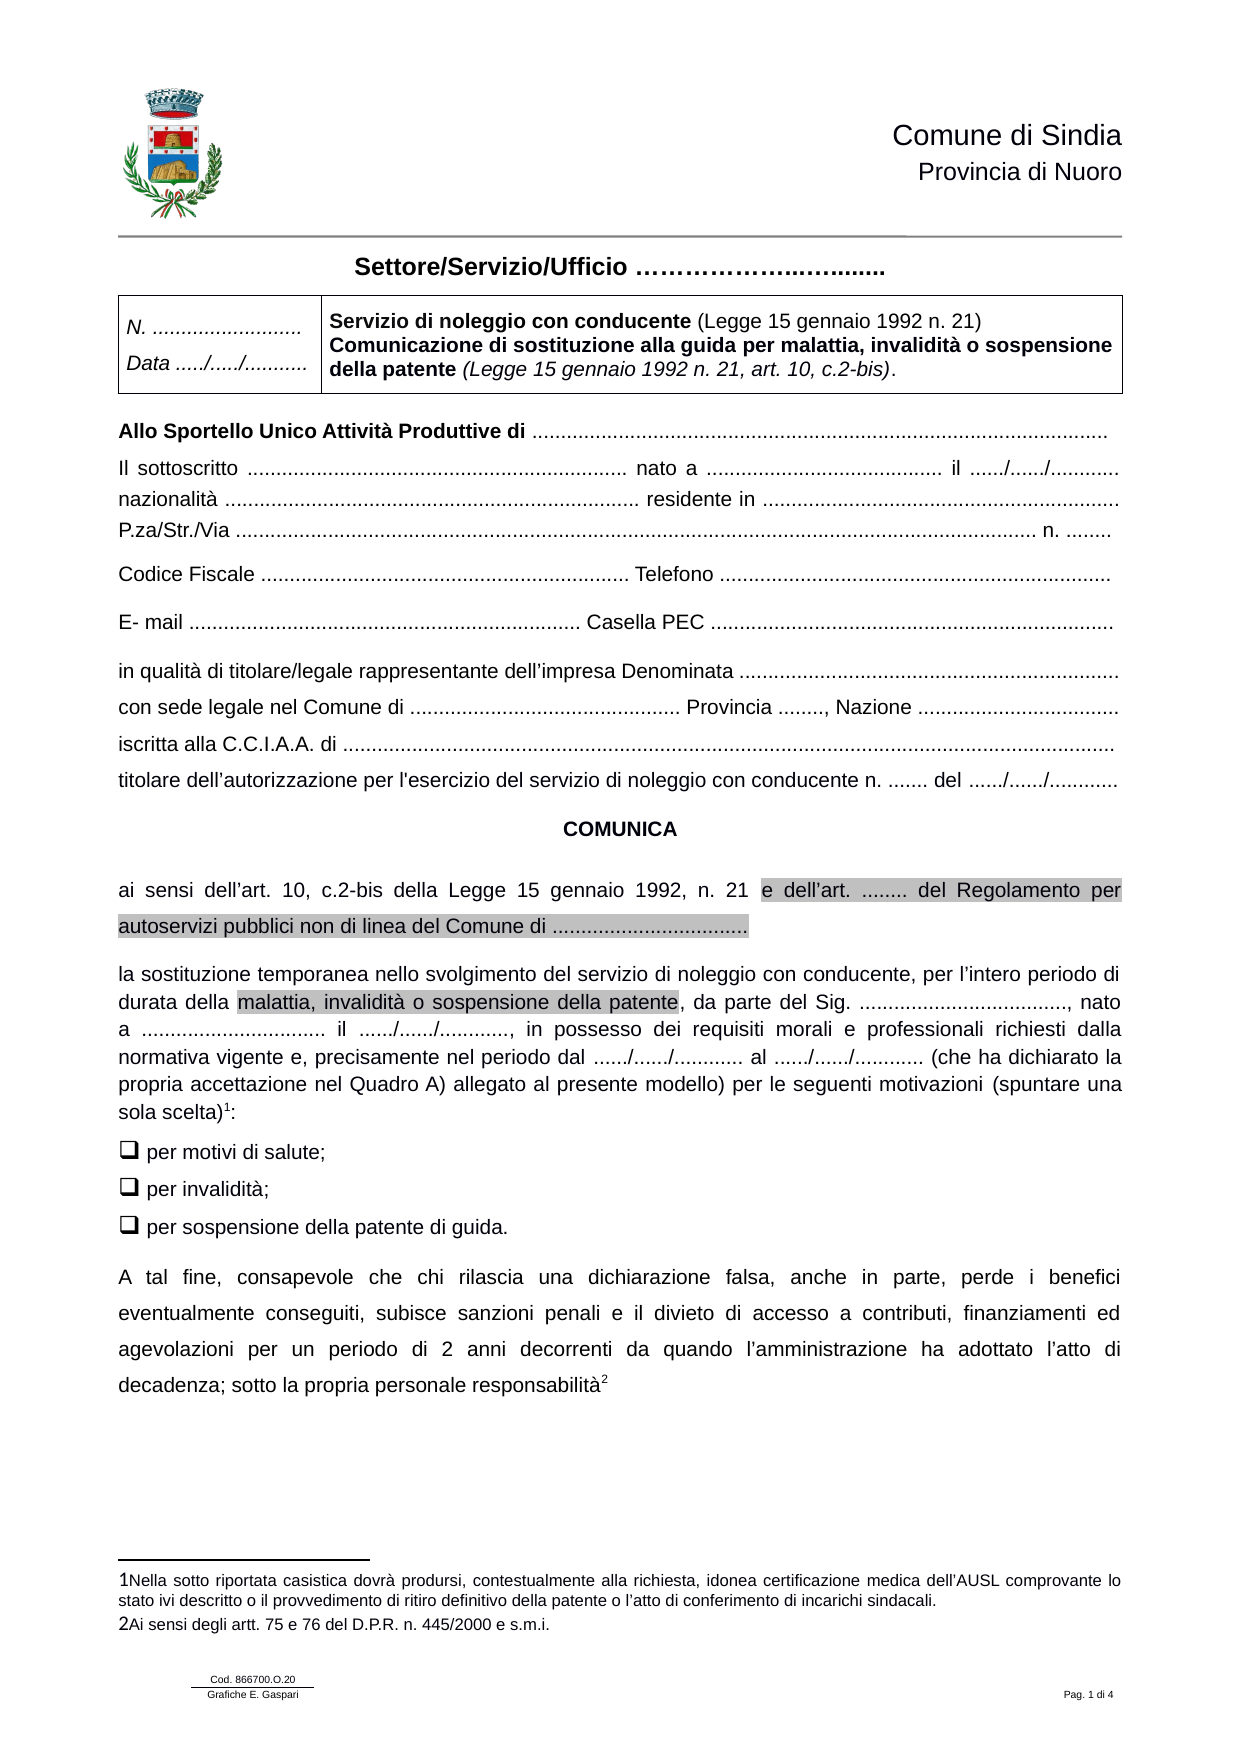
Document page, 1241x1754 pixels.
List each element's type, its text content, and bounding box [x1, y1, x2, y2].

table_header N. .......................... Data ...../...../........... [119, 296, 321, 393]
text  per motivi di salute; [118, 1140, 1122, 1165]
text Comune di Sindia [224, 118, 1122, 152]
text Provincia di Nuoro [224, 157, 1122, 185]
picture [122, 87, 224, 219]
text in qualità di titolare/legale rappresentante dell’impresa Denominata .................................................................. [118, 658, 1122, 682]
text iscritta alla C.C.I.A.A. di ...................................................................................................................................... [118, 731, 1122, 755]
text con sede legale nel Comune di ............................................... Provincia ........, Nazione ................................... [118, 695, 1122, 719]
text A tal fine, consapevole che chi rilascia una dichiarazione falsa, anche in parte, perde i benefici eventualmente conseguiti, subisce sanzioni penali e il divieto di accesso a contributi, finanziamenti ed agevolazioni per un periodo di 2 anni decorrenti da quando l’amministrazione ha adottato l’atto di decadenza; sotto la propria personale responsabilità [118, 1265, 1122, 1396]
text titolare dell’autorizzazione per l'esercizio del servizio di noleggio con conducente n. ....... del ....../....../............ [118, 768, 1122, 792]
text ai sensi dell’art. 10, c.2-bis della Legge 15 gennaio 1992, n. 21 e dell’art. ........ del Regolamento per autoservizi pubblici non di linea del Comune di .................................. [118, 878, 1122, 938]
text Allo Sportello Unico Attività Produttive di .................................................................................................... [118, 419, 1122, 443]
text Ai sensi degli artt. 75 e 76 del D.P.R. n. 445/2000 e s.m.i. [118, 1610, 1122, 1636]
text Codice Fiscale ................................................................ Telefono .................................................................... [118, 562, 1122, 586]
text COMUNICA [118, 817, 1122, 841]
text  per invalidità; [118, 1177, 1122, 1202]
text Nella sotto riportata casistica dovrà prodursi, contestualmente alla richiesta, idonea certificazione medica dell’AUSL comprovante lo stato ivi descritto o il provvedimento di ritiro definitivo della patente o l’atto di conferimento di incarichi sindacali. [118, 1566, 1122, 1610]
text  per sospensione della patente di guida. [118, 1215, 1122, 1240]
text E- mail .................................................................... Casella PEC ...................................................................... [118, 610, 1122, 634]
table_header Servizio di noleggio con conducente (Legge 15 gennaio 1992 n. 21) Comunicazione di sostituzione alla guida per malattia, invalidità o sospensione della patente (Legge 15 gennaio 1992 n. 21, art. 10, c.2-bis). [322, 296, 1122, 393]
text la sostituzione temporanea nello svolgimento del servizio di noleggio con conducente, per l’intero periodo di durata della malattia, invalidità o sospensione della patente, da parte del Sig. ...................................., nato a ................................ il ....../....../............, in possesso dei requisiti morali e professionali richiesti dalla normativa vigente e, precisamente nel periodo dal ....../....../............ al ....../....../............ (che ha dichiarato la propria accettazione nel Quadro A) allegato al presente modello) per le seguenti motivazioni (spuntare una sola scelta): [118, 962, 1122, 1124]
text Il sottoscritto .................................................................. nato a ......................................... il ....../....../............ nazionalità ........................................................................ residente in .............................................................. P.za/Str./Via ........................................................................................................................................... n. ........ [118, 456, 1122, 542]
text Settore/Servizio/Ufficio ………………...…........ [118, 252, 1122, 281]
